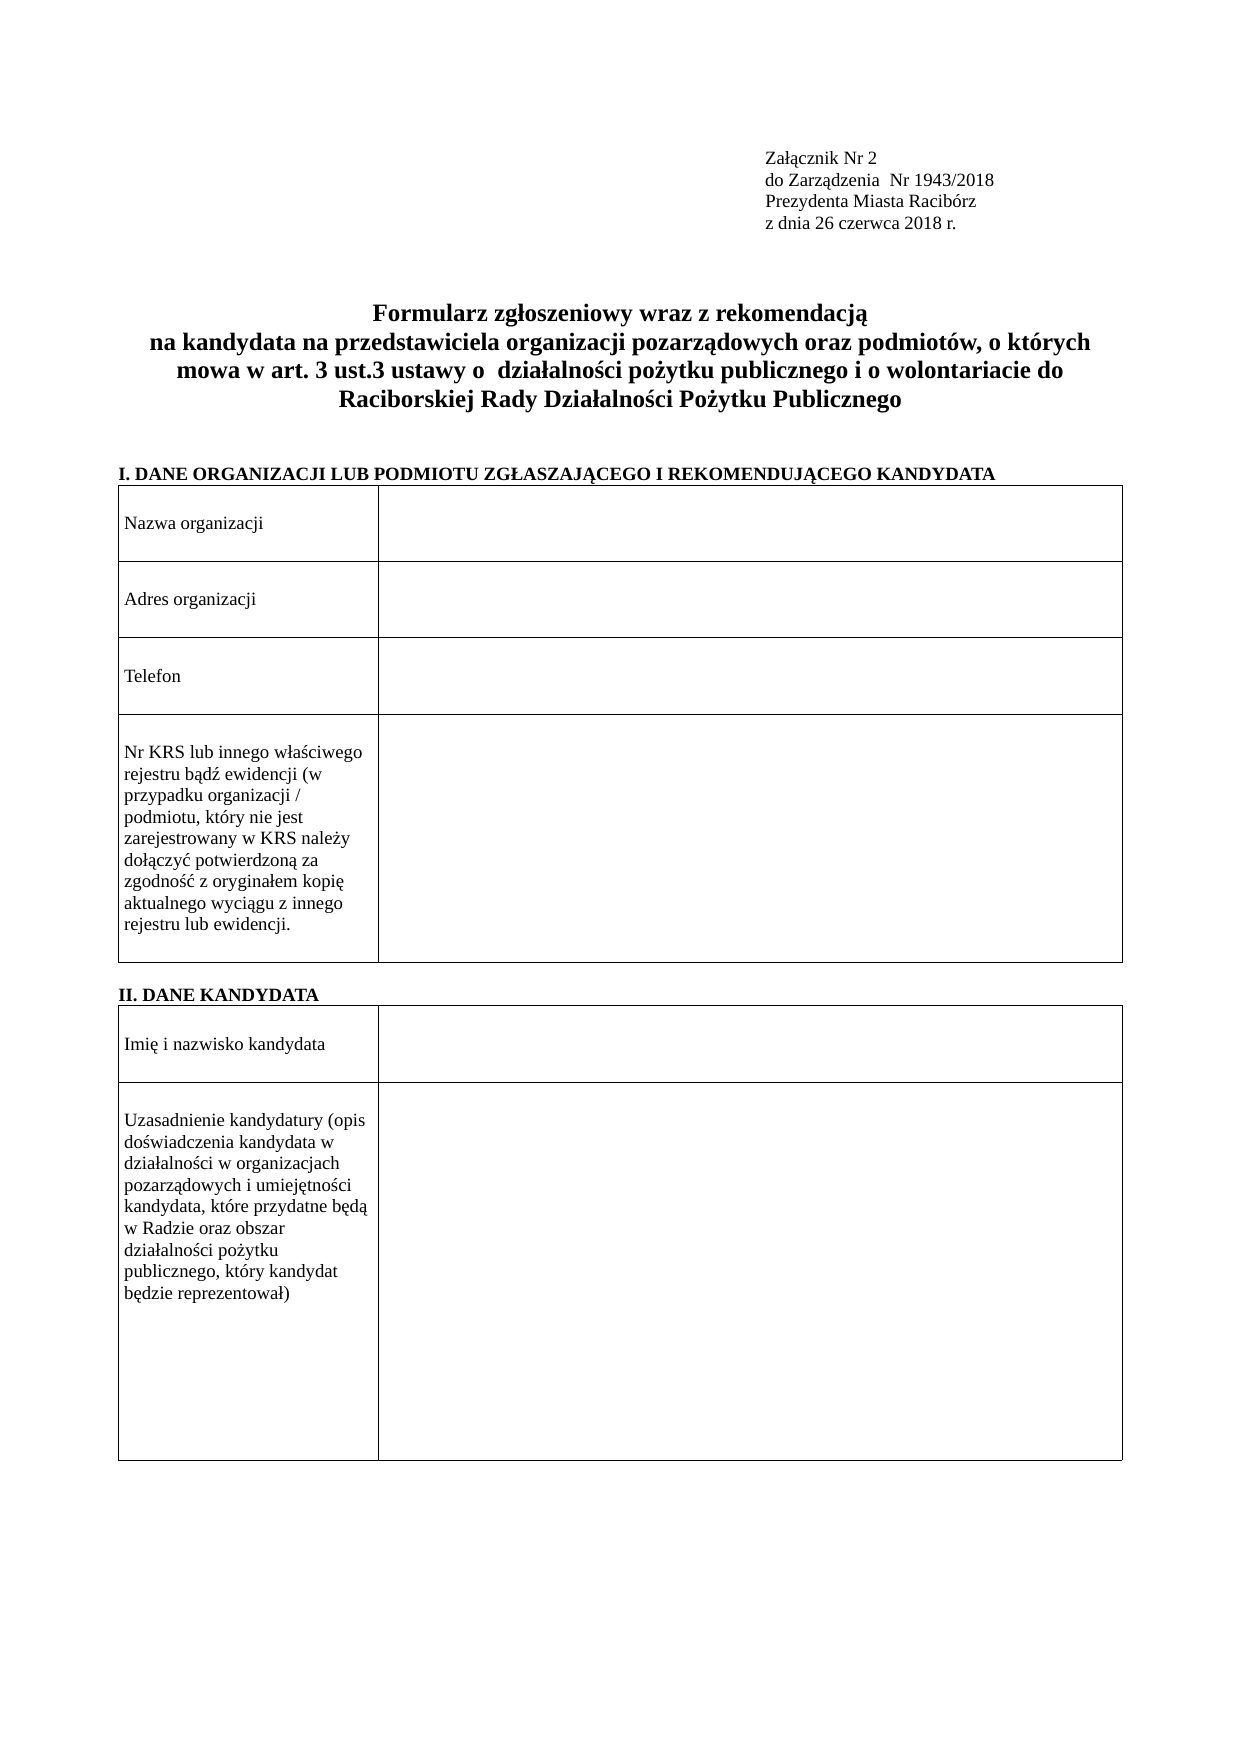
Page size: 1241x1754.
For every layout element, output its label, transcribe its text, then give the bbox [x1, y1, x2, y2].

table_cell [379, 1083, 1122, 1460]
text na kandydata na przedstawiciela organizacji pozarządowych oraz podmiotów, o których mowa w art. 3 ust.3 ustawy o działalności pożytku publicznego i o wolontariacie do Raciborskiej Rady Działalności Pożytku Publicznego [118, 327, 1122, 413]
text Formularz zgłoszeniowy wraz z rekomendacją [118, 298, 1122, 327]
table_cell Telefon [119, 638, 378, 713]
table_header Imię i nazwisko kandydata [119, 1006, 378, 1082]
text I. DANE ORGANIZACJI LUB PODMIOTU ZGŁASZAJĄCEGO I REKOMENDUJĄCEGO KANDYDATA [118, 463, 1122, 485]
table_header [379, 1006, 1122, 1082]
table_cell Adres organizacji [119, 562, 378, 637]
table_cell [379, 638, 1122, 713]
text II. DANE KANDYDATA [118, 984, 1122, 1005]
table_header Nazwa organizacji [119, 486, 378, 561]
text Załącznik Nr 2 [124, 147, 1122, 168]
text z dnia 26 czerwca 2018 r. [118, 212, 1122, 233]
table_header [379, 486, 1122, 561]
table_cell Uzasadnienie kandydatury (opis doświadczenia kandydata w działalności w organizacjach pozarządowych i umiejętności kandydata, które przydatne będą w Radzie oraz obszar działalności pożytku publicznego, który kandydat będzie reprezentował) [119, 1083, 378, 1460]
text do Zarządzenia Nr 1943/2018 [124, 168, 1122, 190]
table_cell [379, 562, 1122, 637]
table_cell Nr KRS lub innego właściwego rejestru bądź ewidencji (w przypadku organizacji / podmiotu, który nie jest zarejestrowany w KRS należy dołączyć potwierdzoną za zgodność z oryginałem kopię aktualnego wyciągu z innego rejestru lub ewidencji. [119, 715, 378, 962]
text Prezydenta Miasta Racibórz [118, 190, 1122, 212]
table_cell [379, 715, 1122, 962]
